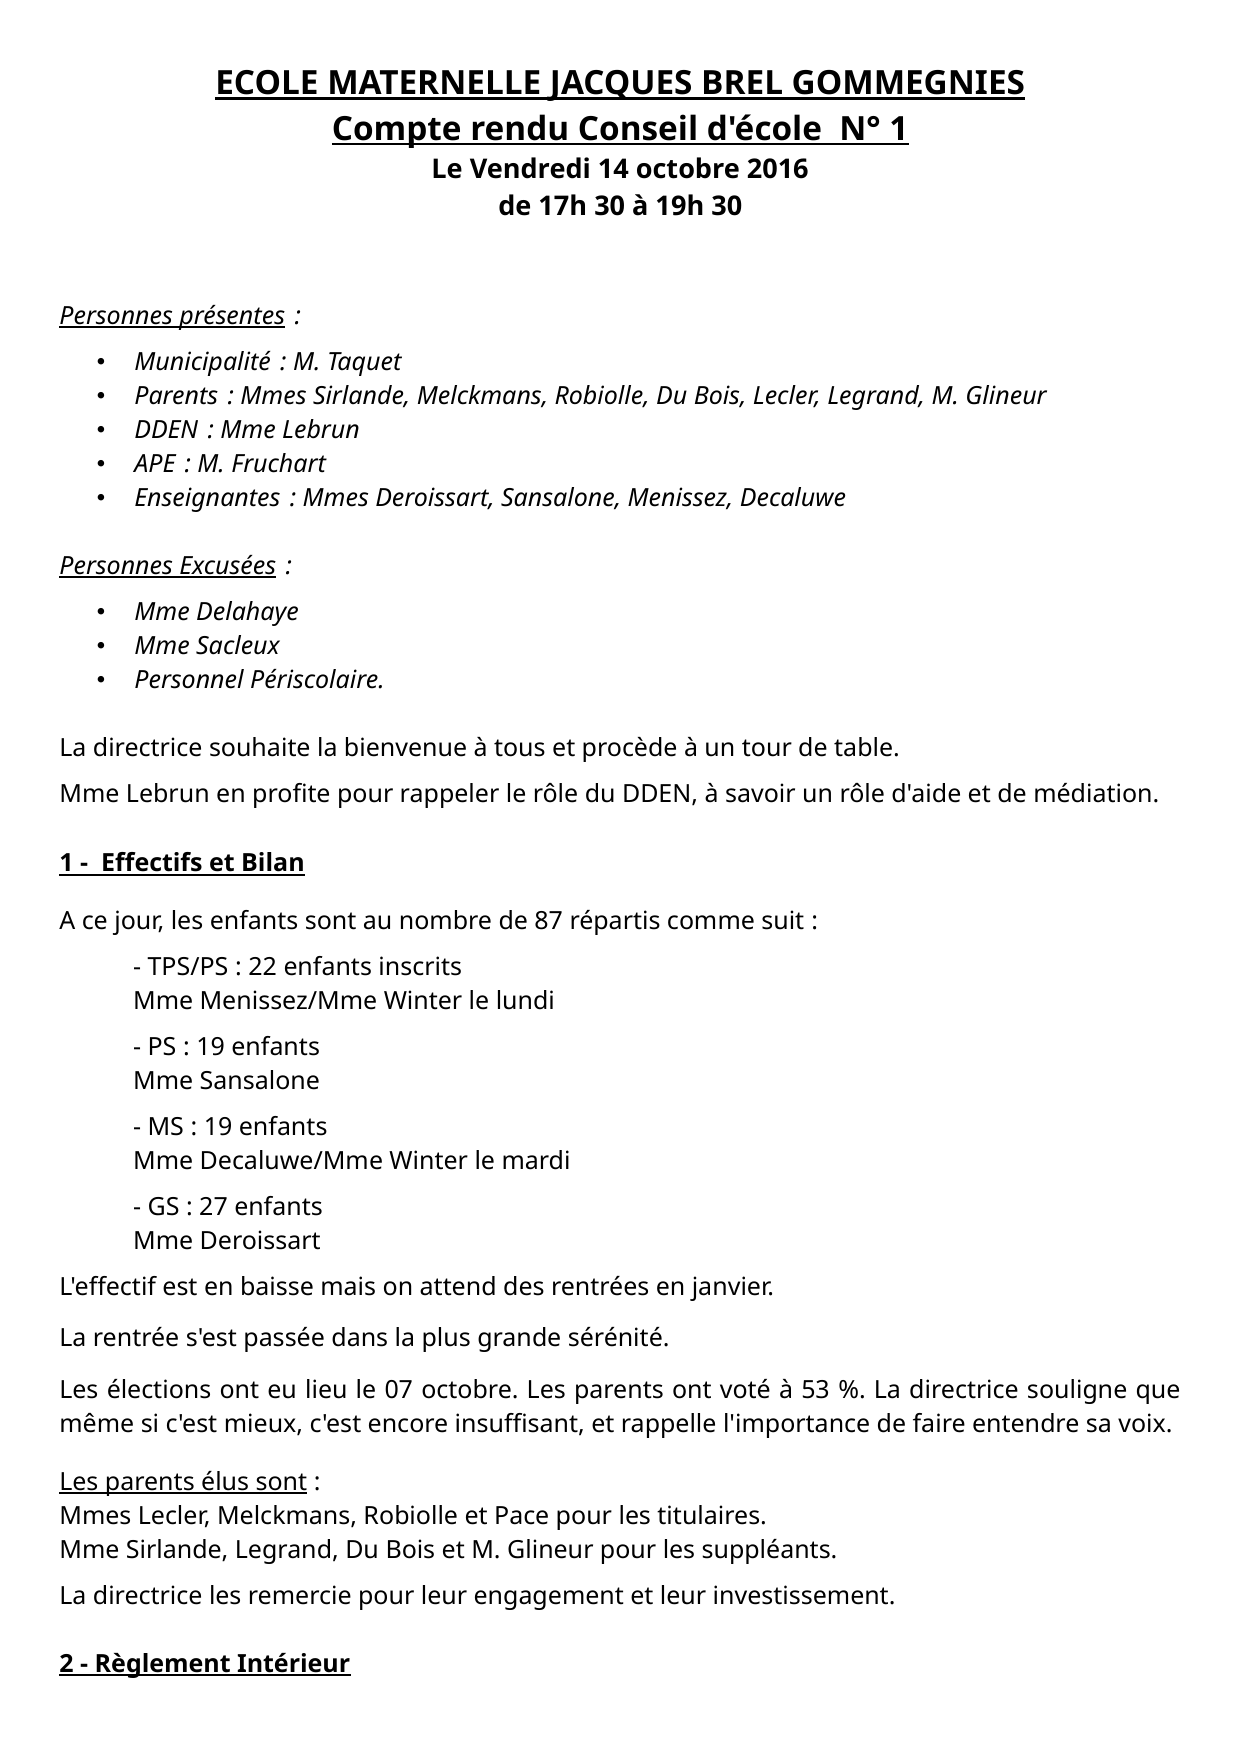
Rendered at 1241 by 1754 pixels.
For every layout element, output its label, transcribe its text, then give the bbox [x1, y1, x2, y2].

text Personnes présentes : [59, 297, 1181, 331]
text Mme Sansalone [59, 1062, 1181, 1097]
text Mmes Lecler, Melckmans, Robiolle et Pace pour les titulaires. [59, 1497, 1181, 1532]
list Municipalité : M. Taquet [97, 343, 1181, 377]
text - GS : 27 enfants [59, 1188, 1181, 1222]
text Mme Menissez/Mme Winter le lundi [59, 983, 1181, 1017]
list Personnel Périscolaire. [97, 662, 1181, 696]
text Les parents élus sont : [59, 1463, 1181, 1497]
text 1 - Effectifs et Bilan [59, 845, 1181, 879]
list DDEN : Mme Lebrun [97, 411, 1181, 445]
text Les élections ont eu lieu le 07 octobre. Les parents ont voté à 53 %. La directrice souligne que même si c'est mieux, c'est encore insuffisant, et rappelle l'importance de faire entendre sa voix. [59, 1372, 1181, 1440]
text Mme Decaluwe/Mme Winter le mardi [59, 1142, 1181, 1176]
list Enseignantes : Mmes Deroissart, Sansalone, Menissez, Decaluwe [97, 479, 1181, 513]
text Personnes Excusées : [59, 548, 1181, 582]
text Compte rendu Conseil d'école N° 1 [59, 104, 1181, 150]
text Mme Deroissart [59, 1222, 1181, 1256]
text La directrice souhaite la bienvenue à tous et procède à un tour de table. [59, 730, 1181, 764]
list Mme Delahaye [97, 593, 1181, 627]
list Parents : Mmes Sirlande, Melckmans, Robiolle, Du Bois, Lecler, Legrand, M. Glineur [97, 377, 1181, 411]
text de 17h 30 à 19h 30 [59, 187, 1181, 224]
text ECOLE MATERNELLE JACQUES BREL GOMMEGNIES [59, 59, 1181, 104]
text Mme Lebrun en profite pour rappeler le rôle du DDEN, à savoir un rôle d'aide et de médiation. [59, 776, 1181, 809]
text - PS : 19 enfants [59, 1028, 1181, 1062]
list APE : M. Fruchart [97, 445, 1181, 479]
text 2 - Règlement Intérieur [59, 1646, 1181, 1679]
text Le Vendredi 14 octobre 2016 [59, 150, 1181, 187]
text A ce jour, les enfants sont au nombre de 87 répartis comme suit : [59, 903, 1181, 937]
text Mme Sirlande, Legrand, Du Bois et M. Glineur pour les suppléants. [59, 1532, 1181, 1566]
text L'effectif est en baisse mais on attend des rentrées en janvier. [59, 1268, 1181, 1302]
text - TPS/PS : 22 enfants inscrits [59, 948, 1181, 983]
list Mme Sacleux [97, 627, 1181, 662]
text - MS : 19 enfants [59, 1108, 1181, 1142]
text La directrice les remercie pour leur engagement et leur investissement. [59, 1577, 1181, 1611]
text La rentrée s'est passée dans la plus grande sérénité. [59, 1320, 1181, 1354]
